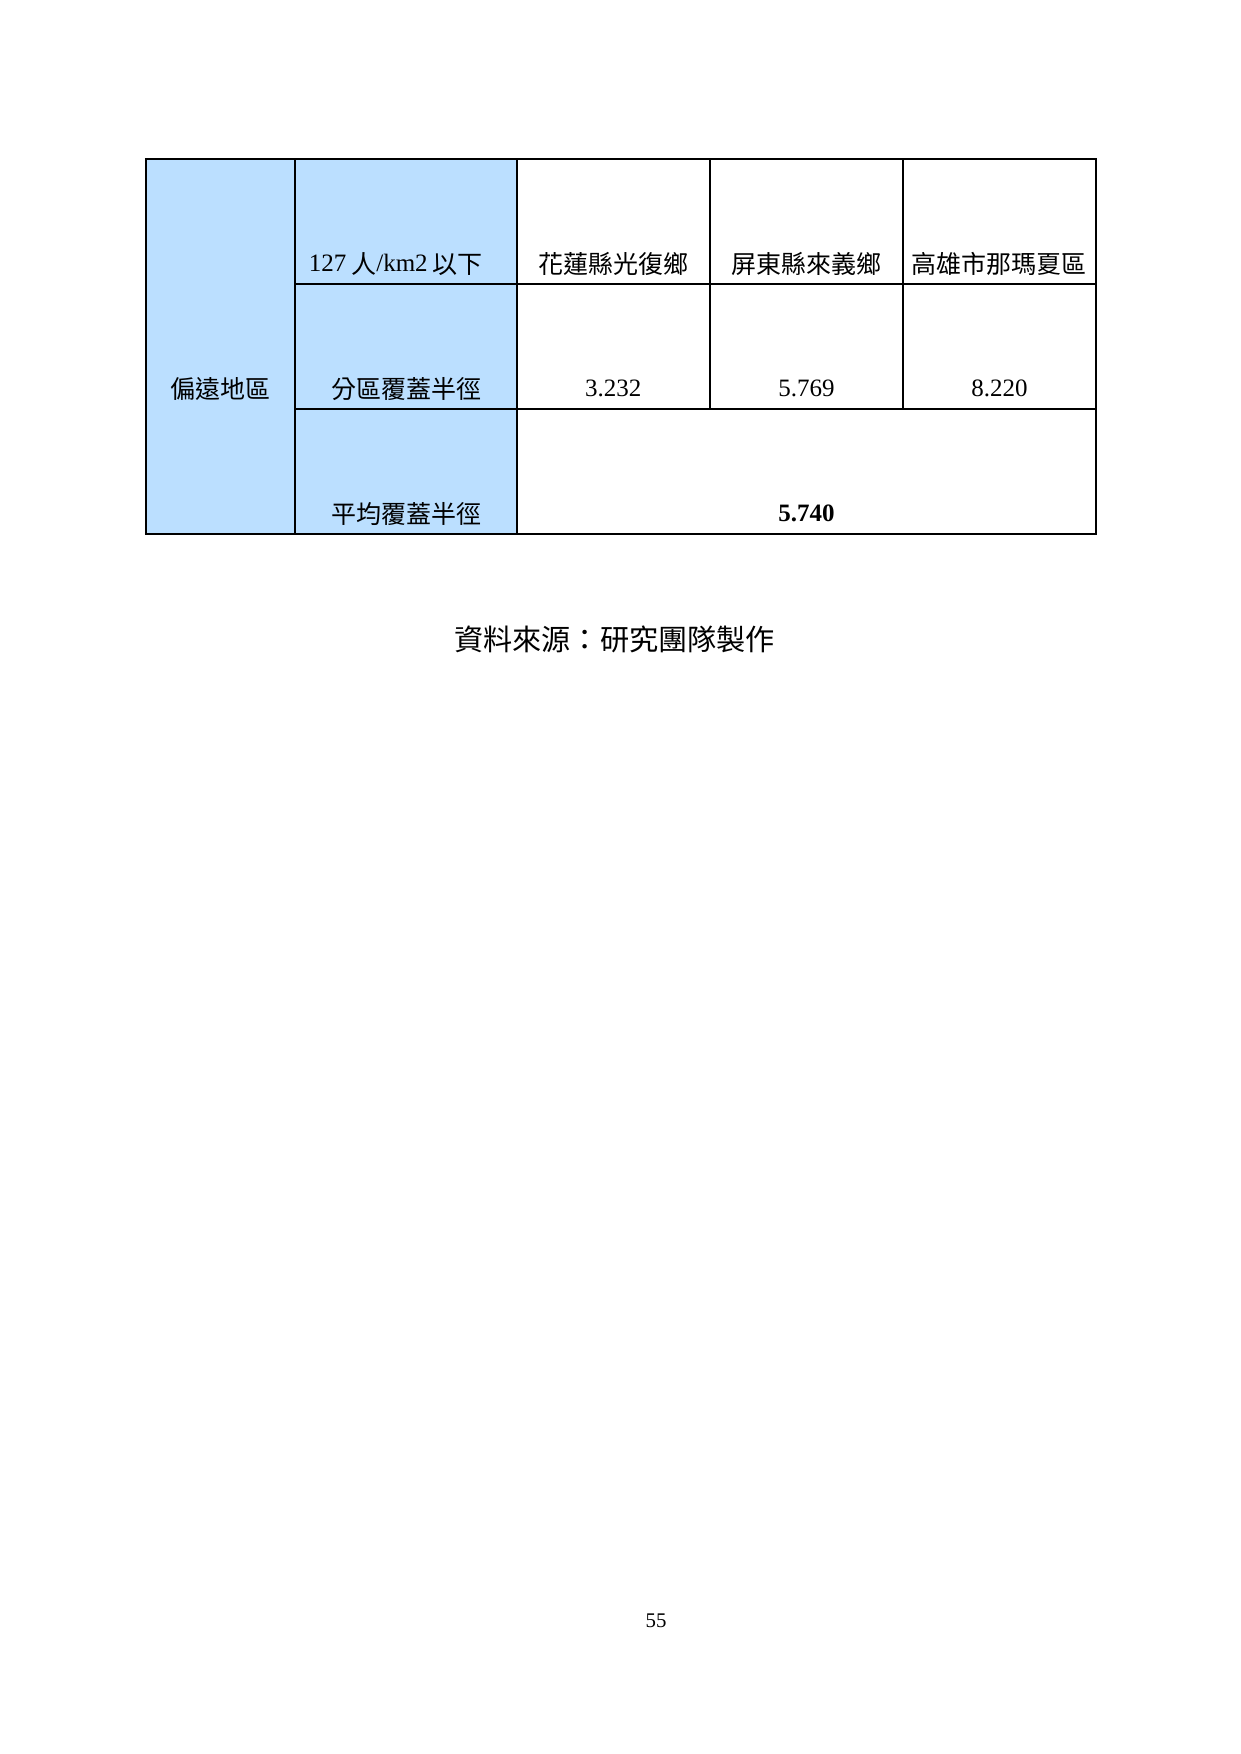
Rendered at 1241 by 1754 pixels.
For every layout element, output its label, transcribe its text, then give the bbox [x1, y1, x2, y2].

table_cell 5.740 [518, 410, 1095, 533]
table_cell 8.220 [904, 285, 1095, 408]
table_cell 高雄市那瑪夏區 [904, 160, 1095, 283]
table_cell 127人/km2以下 [296, 160, 516, 283]
table_cell 花蓮縣光復鄉 [518, 160, 709, 283]
table_cell 屏東縣來義鄉 [711, 160, 902, 283]
text 資料來源：研究團隊製作 [106, 596, 1122, 658]
table_cell 分區覆蓋半徑 [296, 285, 516, 408]
table_cell 偏遠地區 [147, 160, 294, 533]
table_cell 5.769 [711, 285, 902, 408]
table_cell 3.232 [518, 285, 709, 408]
table_cell 平均覆蓋半徑 [296, 410, 516, 533]
